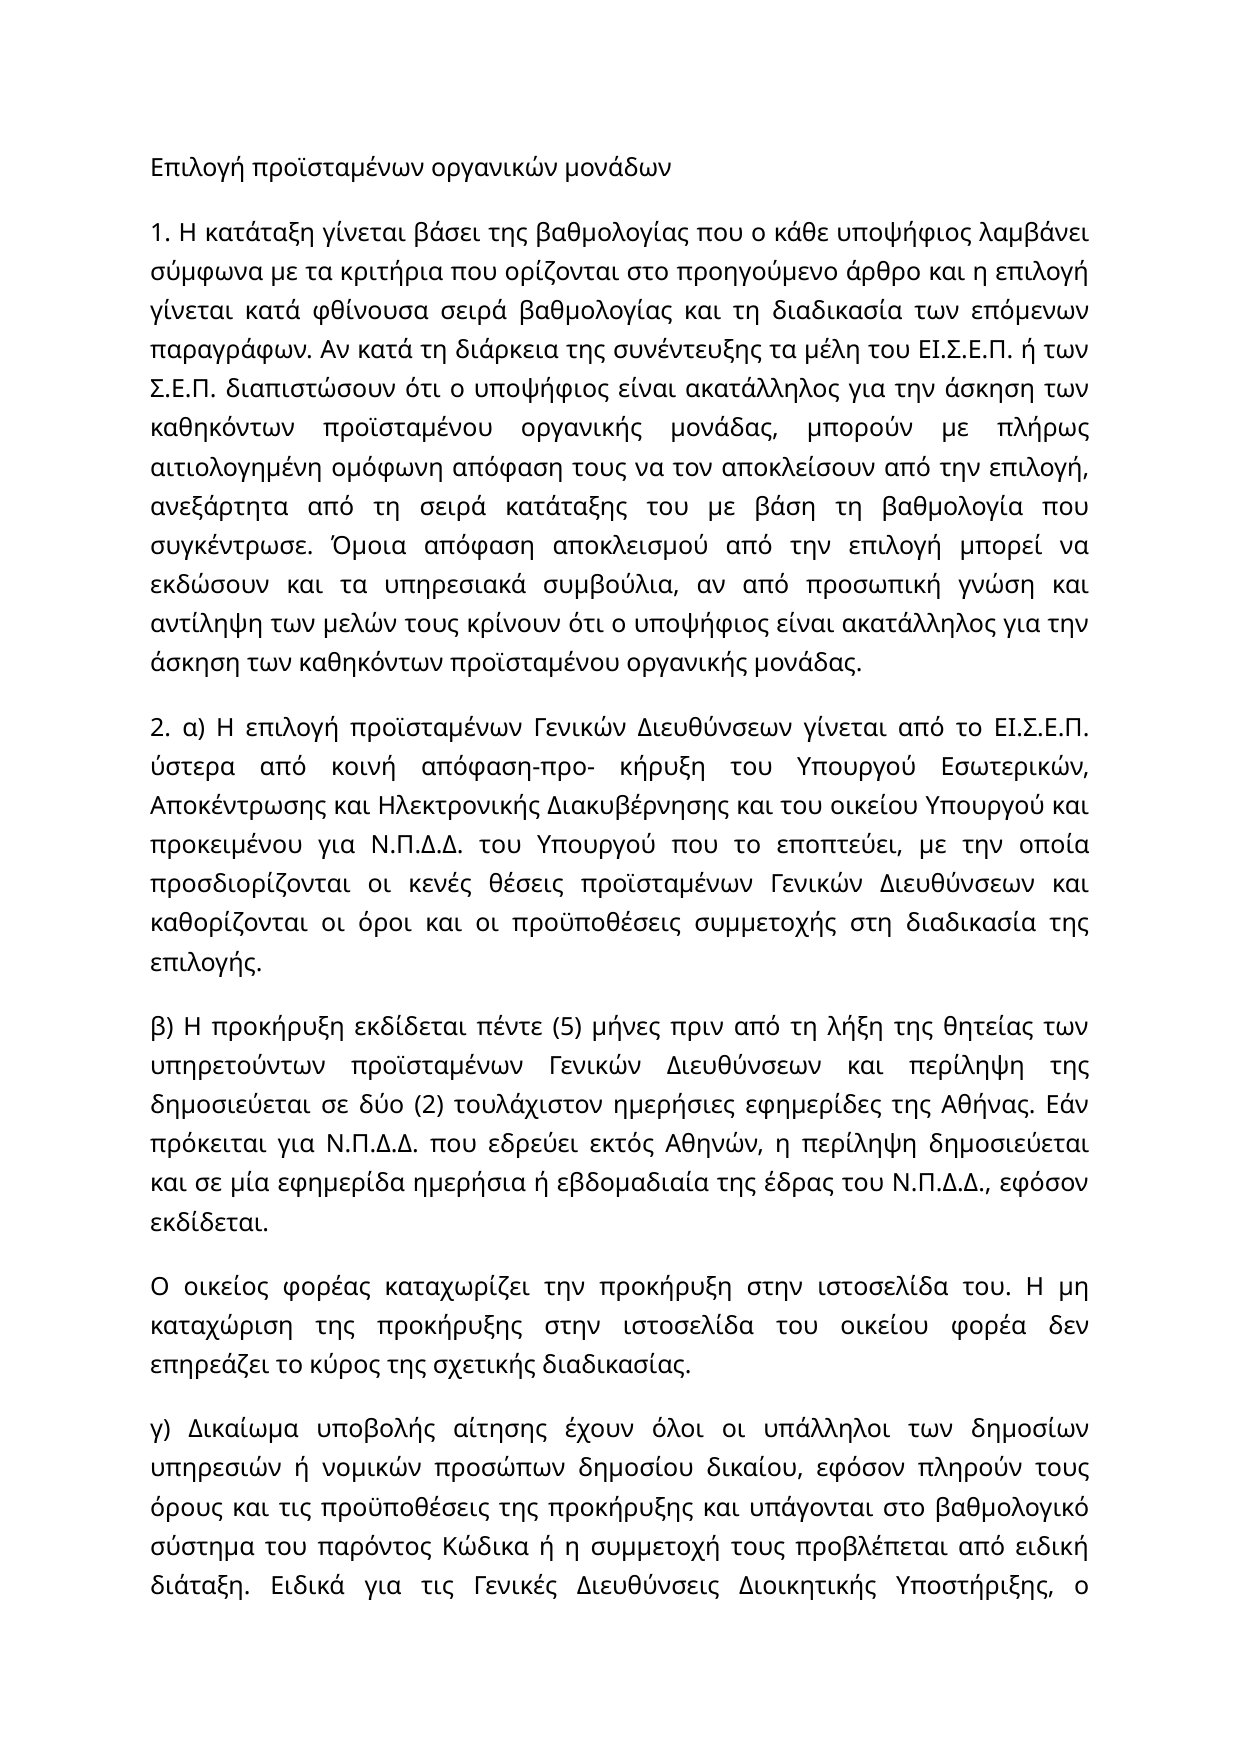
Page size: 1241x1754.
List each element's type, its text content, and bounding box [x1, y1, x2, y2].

text Ο οικείος φορέας καταχωρίζει την προκήρυξη στην ιστοσελίδα του. Η μη καταχώριση της προκήρυξης στην ιστοσελίδα του οικείου φορέα δεν επηρεάζει το κύρος της σχετικής διαδικασίας. [150, 1268, 1090, 1381]
text 2. α) Η επιλογή προϊσταμένων Γενικών Διευθύνσεων γίνεται από το ΕΙ.Σ.Ε.Π. ύστερα από κοινή απόφαση-προ- κήρυξη του Υπουργού Εσωτερικών, Αποκέντρωσης και Ηλεκτρονικής Διακυβέρνησης και του οικείου Υπουργού και προκειμένου για Ν.Π.Δ.Δ. του Υπουργού που το εποπτεύει, με την οποία προσδιορίζονται οι κενές θέσεις προϊσταμένων Γενικών Διευθύνσεων και καθορίζονται οι όροι και οι προϋποθέσεις συμμετοχής στη διαδικασία της επιλογής. [150, 709, 1090, 978]
text β) Η προκήρυξη εκδίδεται πέντε (5) μήνες πριν από τη λήξη της θητείας των υπηρετούντων προϊσταμένων Γενικών Διευθύνσεων και περίληψη της δημοσιεύεται σε δύο (2) τουλάχιστον ημερήσιες εφημερίδες της Αθήνας. Εάν πρόκειται για Ν.Π.Δ.Δ. που εδρεύει εκτός Αθηνών, η περίληψη δημοσιεύεται και σε μία εφημερίδα ημερήσια ή εβδομαδιαία της έδρας του Ν.Π.Δ.Δ., εφόσον εκδίδεται. [150, 1008, 1090, 1238]
text Επιλογή προϊσταμένων οργανικών μονάδων [150, 150, 1090, 184]
text γ) Δικαίωμα υποβολής αίτησης έχουν όλοι οι υπάλληλοι των δημοσίων υπηρεσιών ή νομικών προσώπων δημοσίου δικαίου, εφόσον πληρούν τους όρους και τις προϋποθέσεις της προκήρυξης και υπάγονται στο βαθμολογικό σύστημα του παρόντος Κώδικα ή η συμμετοχή τους προβλέπεται από ειδική διάταξη. Ειδικά για τις Γενικές Διευθύνσεις Διοικητικής Υποστήριξης, ο [150, 1411, 1090, 1602]
text 1. Η κατάταξη γίνεται βάσει της βαθμολογίας που ο κάθε υποψήφιος λαμβάνει σύμφωνα με τα κριτήρια που ορίζονται στο προηγούμενο άρθρο και η επιλογή γίνεται κατά φθίνουσα σειρά βαθμολογίας και τη διαδικασία των επόμενων παραγράφων. Αν κατά τη διάρκεια της συνέντευξης τα μέλη του ΕΙ.Σ.Ε.Π. ή των Σ.Ε.Π. διαπιστώσουν ότι ο υποψήφιος είναι ακατάλληλος για την άσκηση των καθηκόντων προϊσταμένου οργανικής μονάδας, μπορούν με πλήρως αιτιολογημένη ομόφωνη απόφαση τους να τον αποκλείσουν από την επιλογή, ανεξάρτητα από τη σειρά κατάταξης του με βάση τη βαθμολογία που συγκέντρωσε. Όμοια απόφαση αποκλεισμού από την επιλογή μπορεί να εκδώσουν και τα υπηρεσιακά συμβούλια, αν από προσωπική γνώση και αντίληψη των μελών τους κρίνουν ότι ο υποψήφιος είναι ακατάλληλος για την άσκηση των καθηκόντων προϊσταμένου οργανικής μονάδας. [150, 214, 1090, 679]
